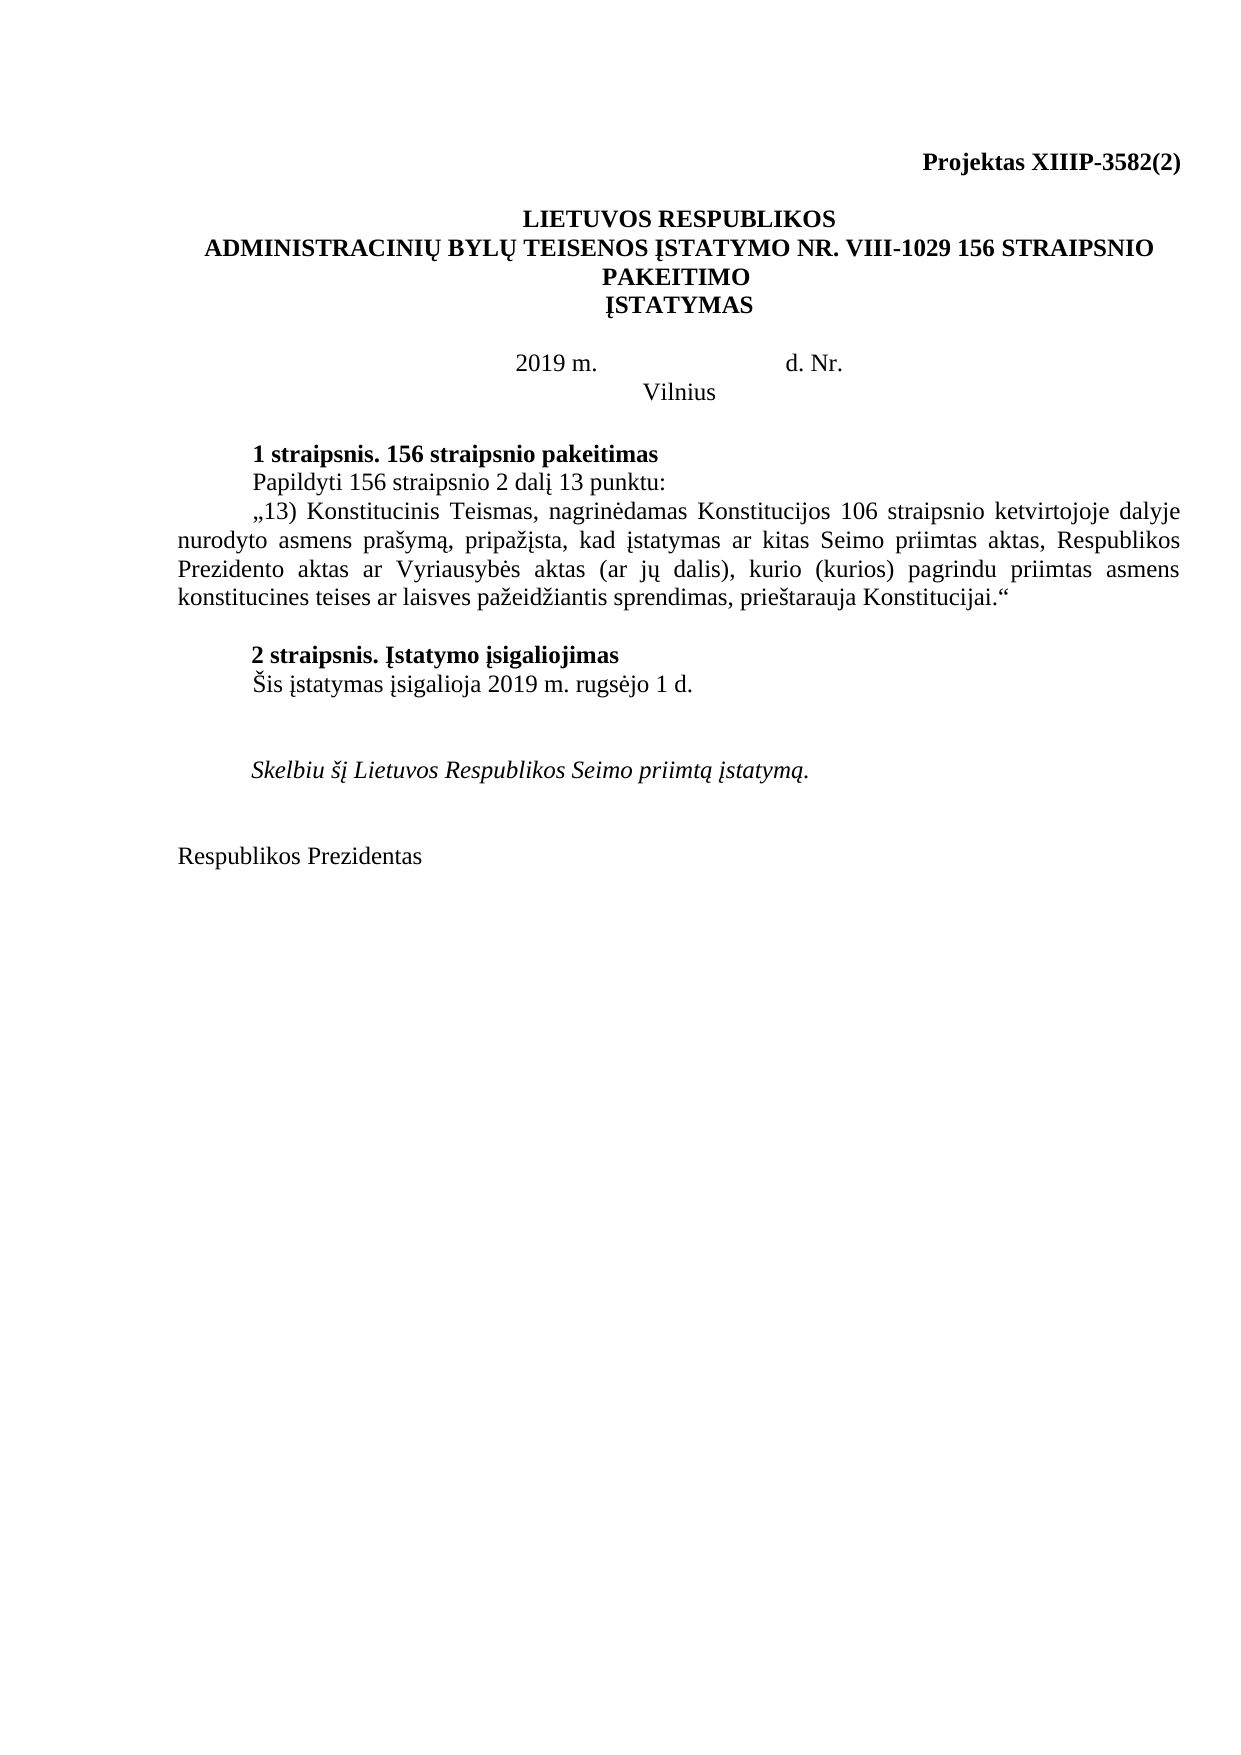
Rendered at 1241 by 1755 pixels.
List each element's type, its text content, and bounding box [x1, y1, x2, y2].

text „13) Konstitucinis Teismas, nagrinėdamas Konstitucijos 106 straipsnio ketvirtojoje dalyje nurodyto asmens prašymą, pripažįsta, kad įstatymas ar kitas Seimo priimtas aktas, Respublikos Prezidento aktas ar Vyriausybės aktas (ar jų dalis), kurio (kurios) pagrindu priimtas asmens konstitucines teises ar laisves pažeidžiantis sprendimas, prieštarauja Konstitucijai.“ [177, 496, 1181, 611]
text ĮSTATYMAS [177, 291, 1181, 319]
text ADMINISTRACINIŲ BYLŲ TEISENOS ĮSTATYMO NR. VIII-1029 156 STRAIPSNIO PAKEITIMO [177, 233, 1181, 291]
text 1 straipsnis. 156 straipsnio pakeitimas [177, 439, 1181, 467]
text Respublikos Prezidentas [177, 841, 1181, 870]
text Vilnius [177, 377, 1181, 406]
text Papildyti 156 straipsnio 2 dalį 13 punktu: [252, 467, 1181, 496]
text Šis įstatymas įsigalioja 2019 m. rugsėjo 1 d. [177, 669, 1181, 697]
text LIETUVOS RESPUBLIKOS [177, 204, 1181, 233]
text 2019 m. d. Nr. [177, 348, 1181, 377]
text Projektas XIIIP-3582(2) [177, 147, 1181, 176]
text 2 straipsnis. Įstatymo įsigaliojimas [177, 640, 1181, 669]
text Skelbiu šį Lietuvos Respublikos Seimo priimtą įstatymą. [177, 755, 1181, 784]
